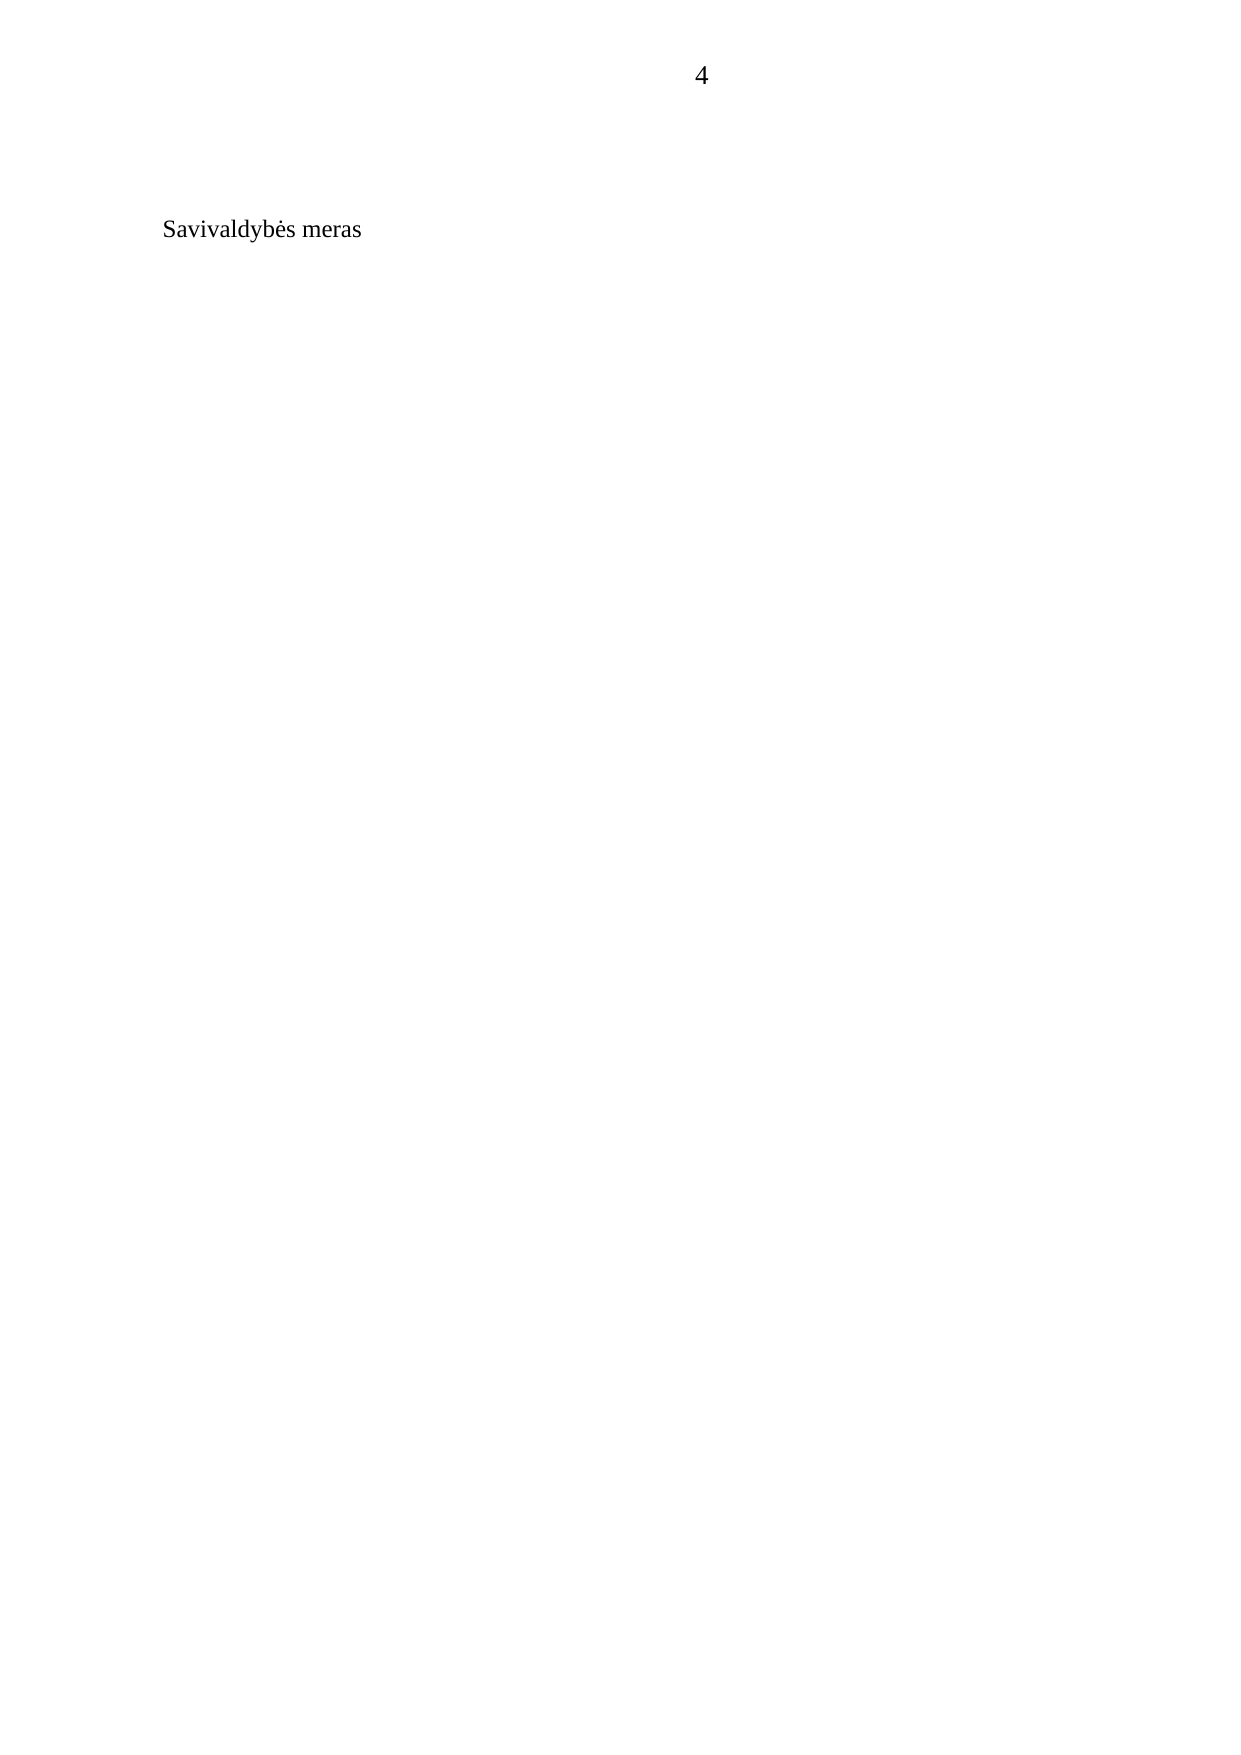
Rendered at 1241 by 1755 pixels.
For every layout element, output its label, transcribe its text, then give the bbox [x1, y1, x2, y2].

text Savivaldybės meras [162, 214, 1181, 243]
